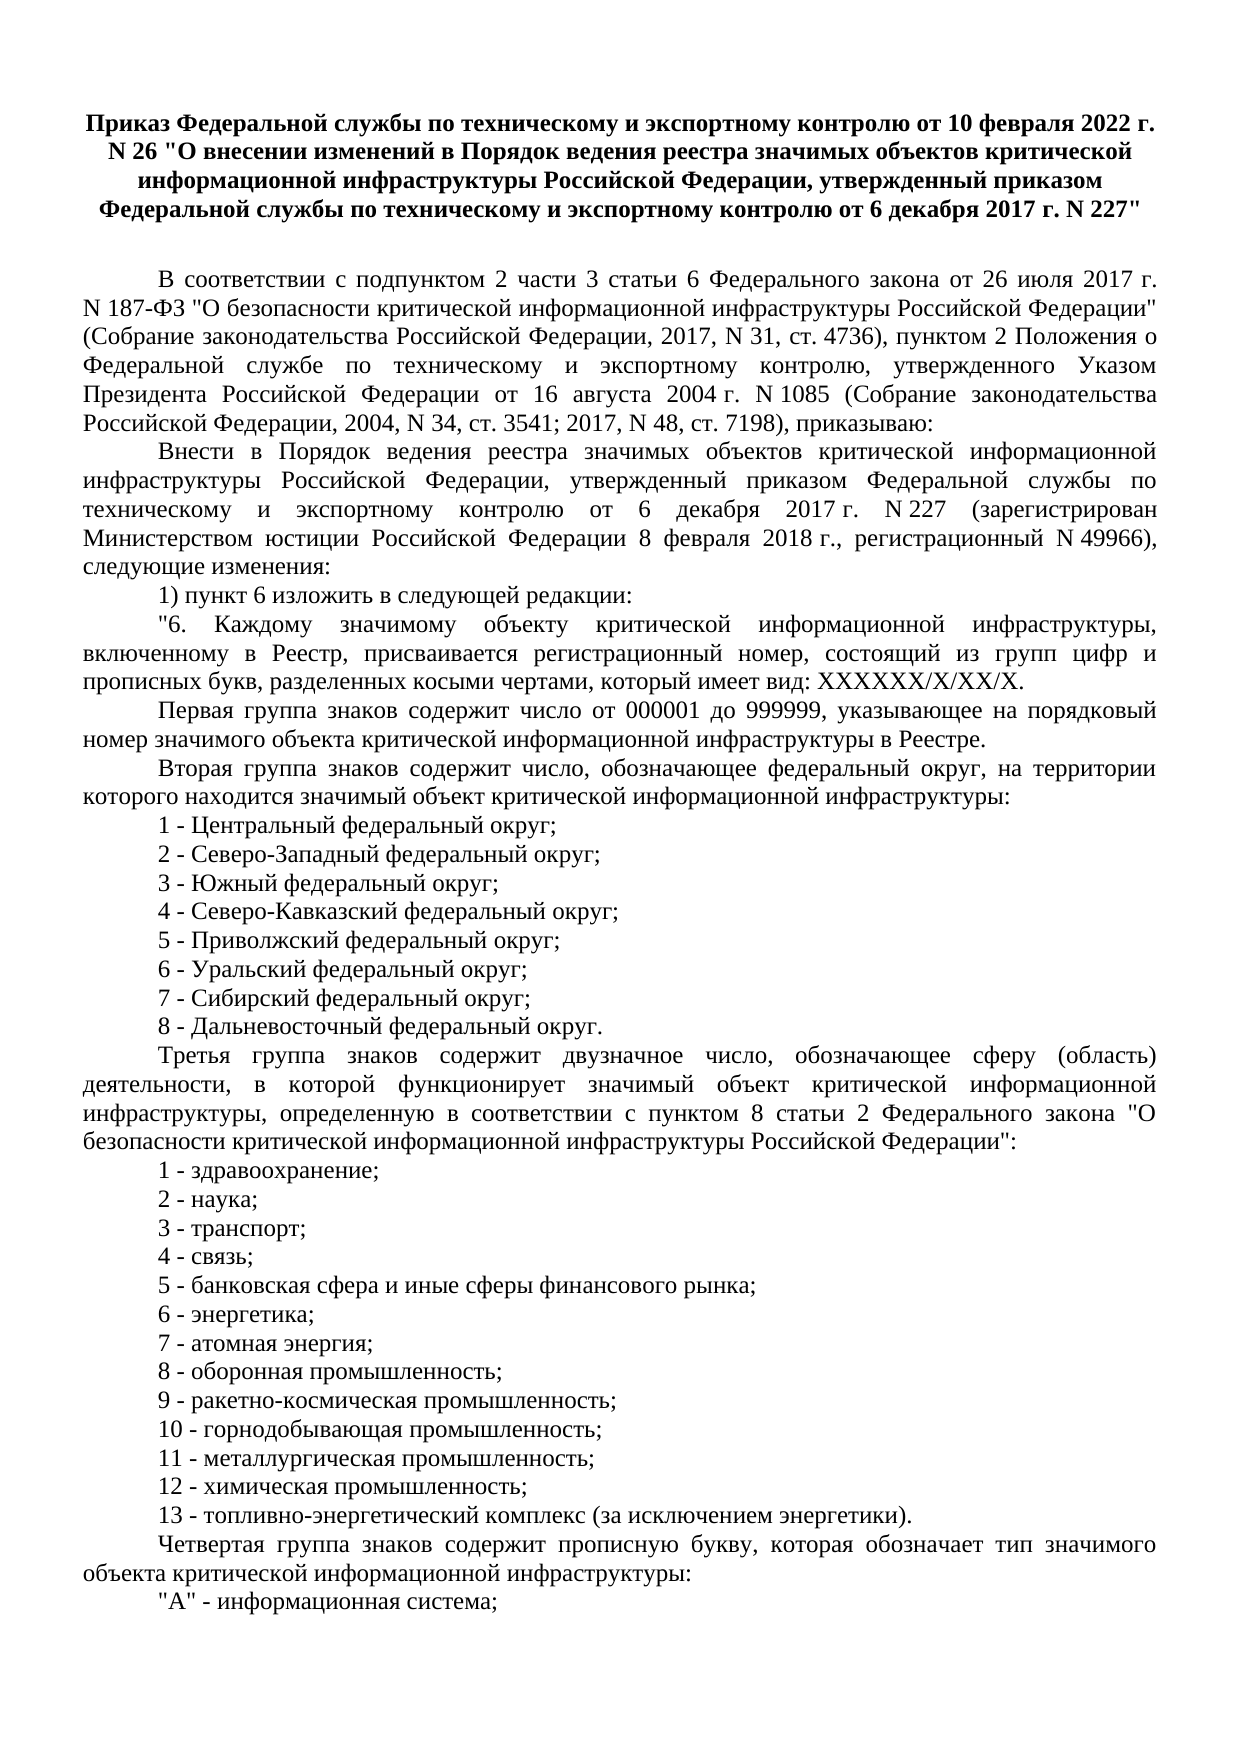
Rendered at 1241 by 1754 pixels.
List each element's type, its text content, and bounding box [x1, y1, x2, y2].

text Первая группа знаков содержит число от 000001 до 999999, указывающее на порядковый номер значимого объекта критической информационной инфраструктуры в Реестре. [83, 695, 1157, 753]
text 12 - химическая промышленность; [83, 1471, 1157, 1500]
text 4 - Северо-Кавказский федеральный округ; [83, 896, 1157, 925]
subtitle Приказ Федеральной службы по техническому и экспортному контролю от 10 февраля 2022 г. N 26 "О внесении изменений в Порядок ведения реестра значимых объектов критической информационной инфраструктуры Российской Федерации, утвержденный приказом Федеральной службы по техническому и экспортному контролю от 6 декабря 2017 г. N 227" [83, 108, 1157, 223]
text 1 - Центральный федеральный округ; [83, 810, 1157, 839]
text "А" - информационная система; [83, 1586, 1157, 1615]
text 8 - оборонная промышленность; [83, 1356, 1157, 1385]
text 5 - Приволжский федеральный округ; [83, 925, 1157, 954]
text Внести в Порядок ведения реестра значимых объектов критической информационной инфраструктуры Российской Федерации, утвержденный приказом Федеральной службы по техническому и экспортному контролю от 6 декабря 2017 г. N 227 (зарегистрирован Министерством юстиции Российской Федерации 8 февраля 2018 г., регистрационный N 49966), следующие изменения: [83, 436, 1157, 580]
text 9 - ракетно-космическая промышленность; [83, 1385, 1157, 1414]
text 4 - связь; [83, 1241, 1157, 1270]
text 5 - банковская сфера и иные сферы финансового рынка; [83, 1270, 1157, 1299]
text 2 - Северо-Западный федеральный округ; [83, 839, 1157, 868]
text 11 - металлургическая промышленность; [83, 1443, 1157, 1471]
text Вторая группа знаков содержит число, обозначающее федеральный округ, на территории которого находится значимый объект критической информационной инфраструктуры: [83, 753, 1157, 810]
text 3 - Южный федеральный округ; [83, 868, 1157, 896]
text 3 - транспорт; [83, 1213, 1157, 1241]
text 8 - Дальневосточный федеральный округ. [83, 1011, 1157, 1040]
text 7 - Сибирский федеральный округ; [83, 983, 1157, 1011]
text 10 - горнодобывающая промышленность; [83, 1414, 1157, 1443]
text "6. Каждому значимому объекту критической информационной инфраструктуры, включенному в Реестр, присваивается регистрационный номер, состоящий из групп цифр и прописных букв, разделенных косыми чертами, который имеет вид: ХХХХХХ/Х/ХХ/Х. [83, 609, 1157, 695]
text 13 - топливно-энергетический комплекс (за исключением энергетики). [83, 1500, 1157, 1529]
text 1 - здравоохранение; [83, 1155, 1157, 1184]
text 6 - энергетика; [83, 1299, 1157, 1328]
text В соответствии с подпунктом 2 части 3 статьи 6 Федерального закона от 26 июля 2017 г. N 187-ФЗ "О безопасности критической информационной инфраструктуры Российской Федерации" (Собрание законодательства Российской Федерации, 2017, N 31, ст. 4736), пунктом 2 Положения о Федеральной службе по техническому и экспортному контролю, утвержденного Указом Президента Российской Федерации от 16 августа 2004 г. N 1085 (Собрание законодательства Российской Федерации, 2004, N 34, ст. 3541; 2017, N 48, ст. 7198), приказываю: [83, 264, 1157, 436]
text 2 - наука; [83, 1184, 1157, 1213]
text 1) пункт 6 изложить в следующей редакции: [83, 580, 1157, 609]
text Третья группа знаков содержит двузначное число, обозначающее сферу (область) деятельности, в которой функционирует значимый объект критической информационной инфраструктуры, определенную в соответствии с пунктом 8 статьи 2 Федерального закона "О безопасности критической информационной инфраструктуры Российской Федерации": [83, 1040, 1157, 1155]
text 6 - Уральский федеральный округ; [83, 954, 1157, 983]
text 7 - атомная энергия; [83, 1328, 1157, 1356]
text Четвертая группа знаков содержит прописную букву, которая обозначает тип значимого объекта критической информационной инфраструктуры: [83, 1529, 1157, 1586]
